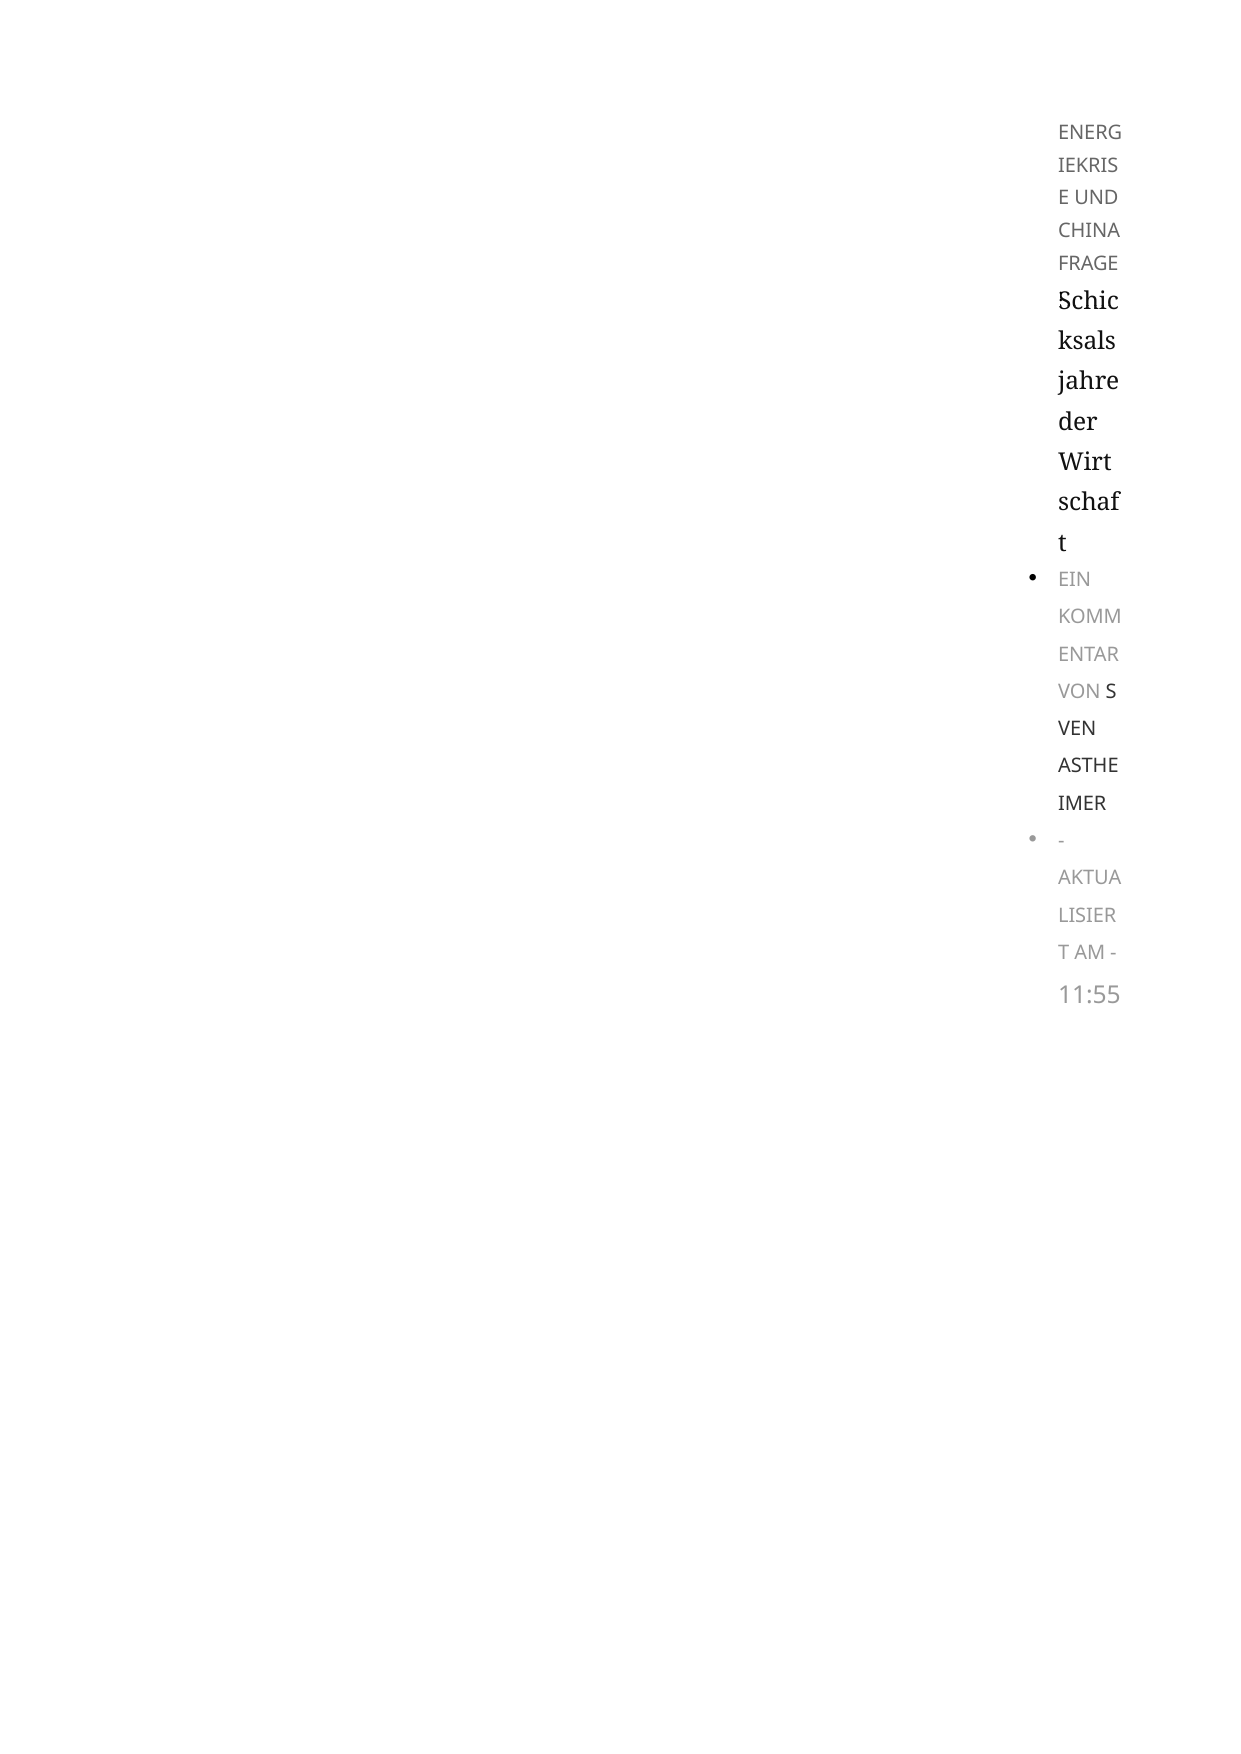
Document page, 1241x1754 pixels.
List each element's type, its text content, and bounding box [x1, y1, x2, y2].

list EIN KOMMENTAR VON SVEN ASTHEIMER [1058, 565, 1122, 816]
list -AKTUALISIERT AM -11:55 [1058, 826, 1122, 1011]
subtitle ENERGIEKRISE UND CHINAFRAGESchicksalsjahre der Wirtschaft [1058, 118, 1122, 558]
